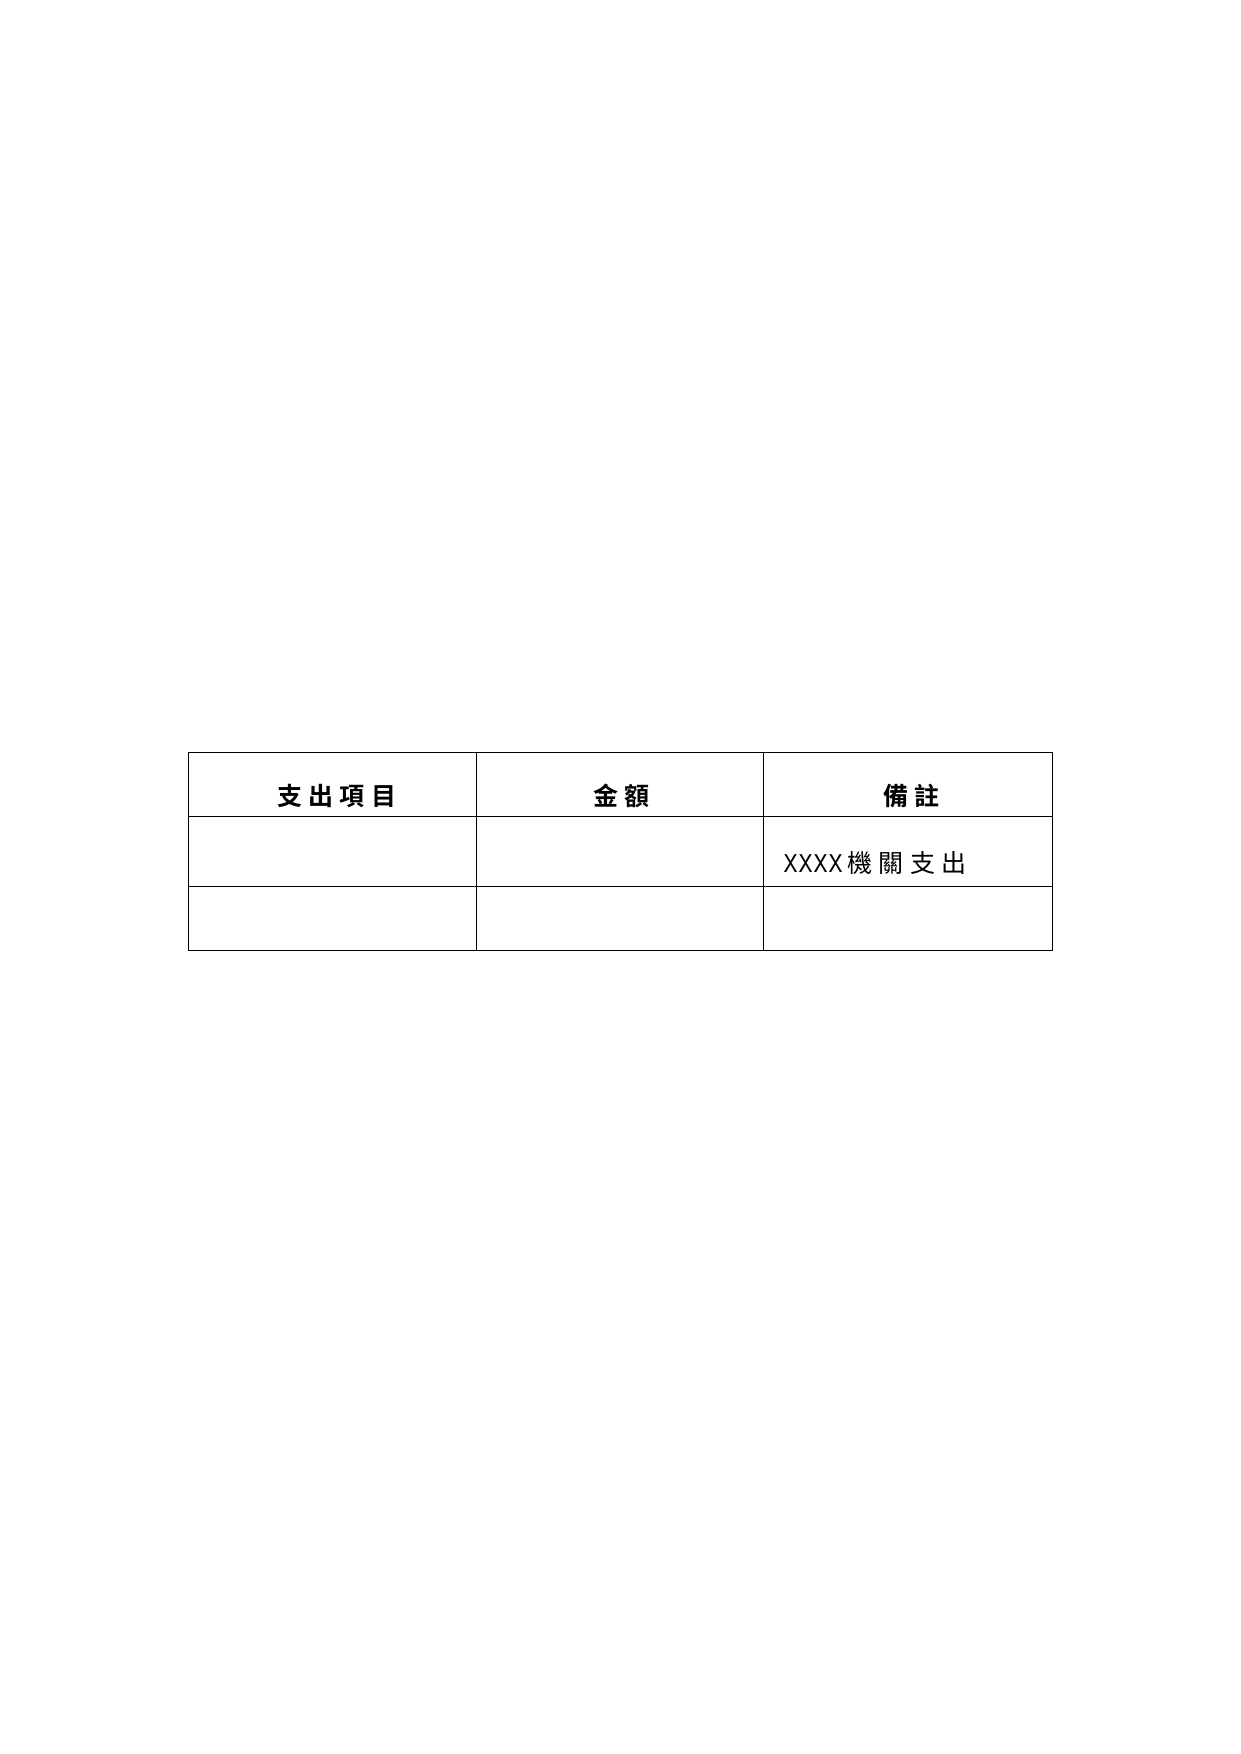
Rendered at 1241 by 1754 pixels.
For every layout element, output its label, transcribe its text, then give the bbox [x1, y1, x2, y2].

table_cell XXXX機關支出 [764, 817, 1052, 886]
table_cell [477, 887, 763, 949]
table_cell [764, 887, 1052, 949]
table_cell 金額 [477, 753, 763, 816]
table_cell [189, 887, 476, 949]
table_cell 備註 [764, 753, 1052, 816]
table_cell [189, 817, 476, 886]
table_cell 支出項目 [189, 753, 476, 816]
table_cell [477, 817, 763, 886]
